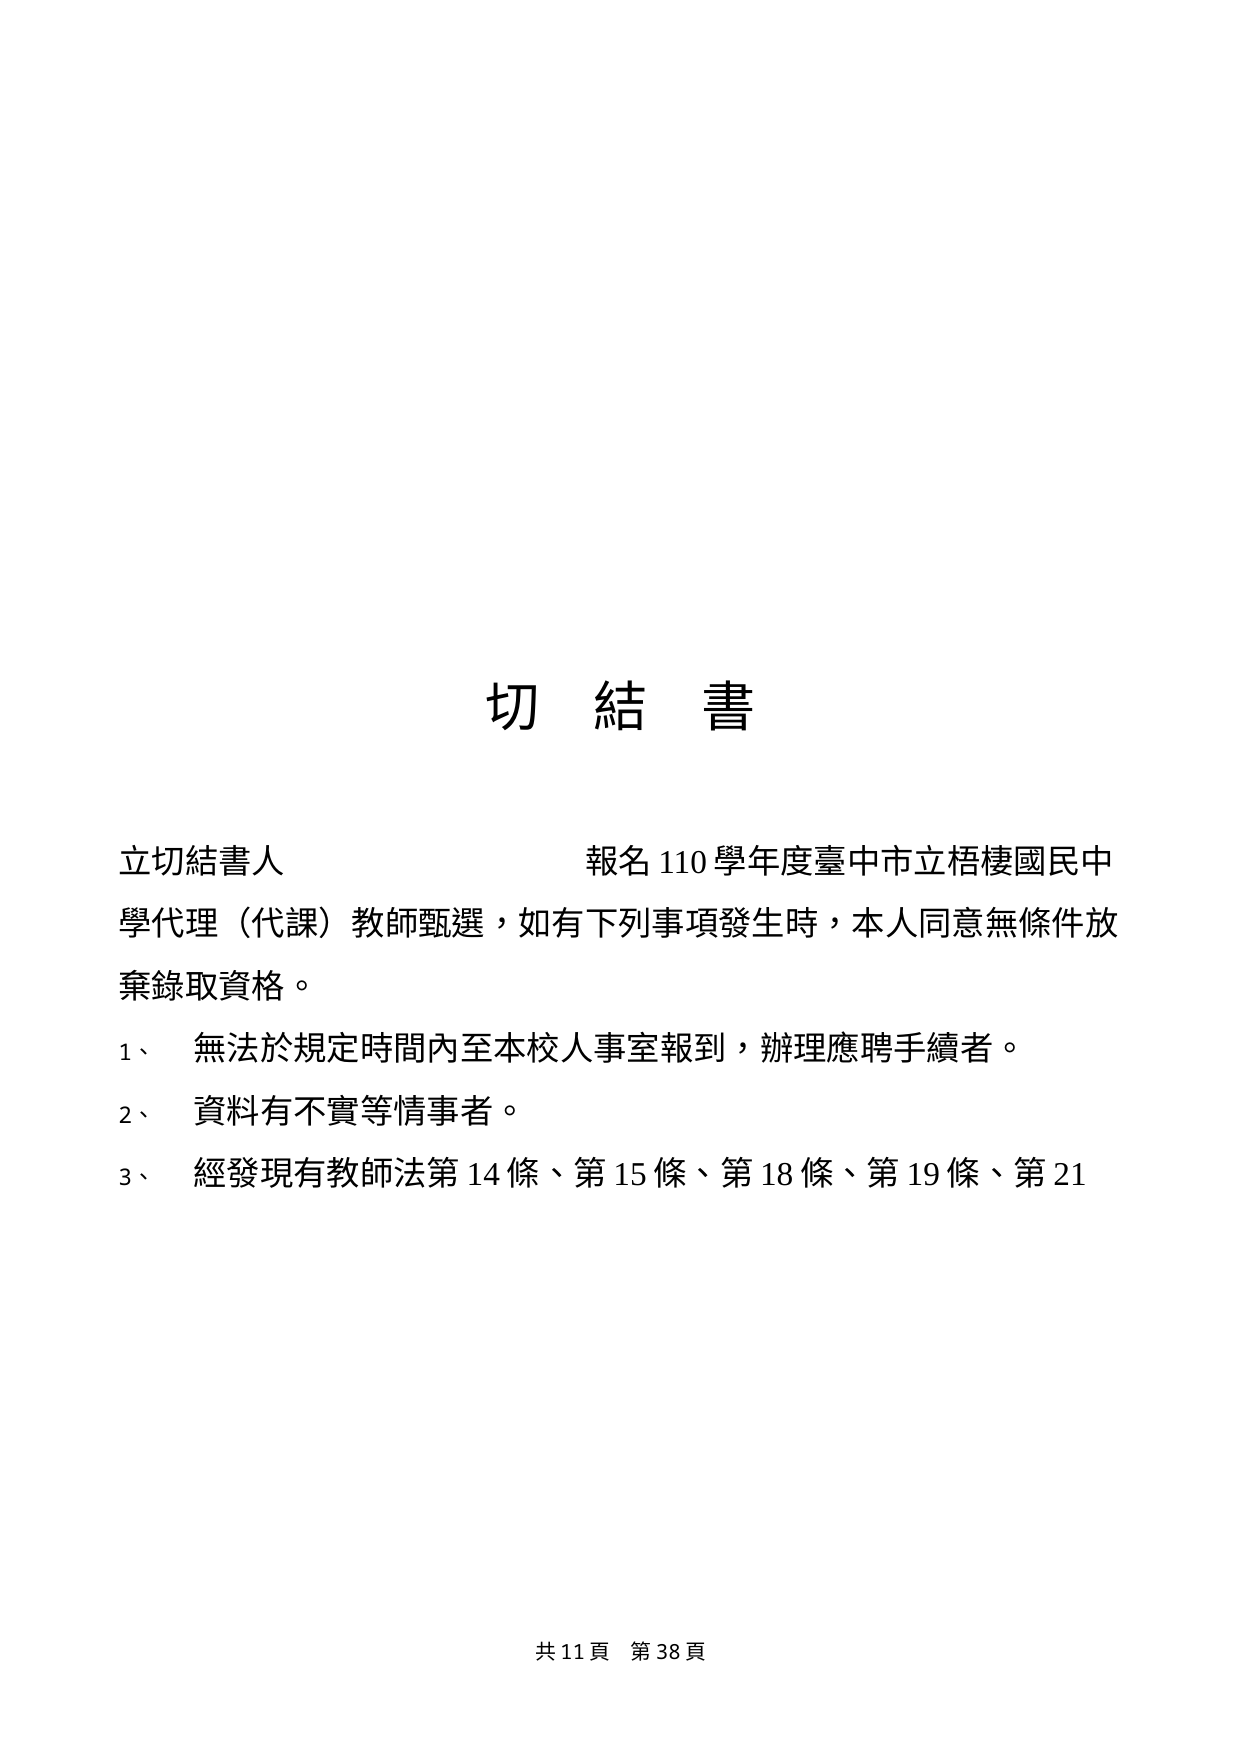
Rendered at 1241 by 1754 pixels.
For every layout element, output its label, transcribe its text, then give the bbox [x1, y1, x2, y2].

list 資料有不實等情事者。 [118, 1067, 1122, 1129]
text 切 結 書 [118, 629, 1122, 754]
list 無法於規定時間內至本校人事室報到，辦理應聘手續者。 [118, 1004, 1122, 1067]
text 立切結書人 報名110學年度臺中市立梧棲國民中學代理（代課）教師甄選，如有下列事項發生時，本人同意無條件放棄錄取資格。 [118, 817, 1122, 1004]
list 經發現有教師法第14條、第15條、第18條、第19條、第21 [118, 1129, 1122, 1192]
